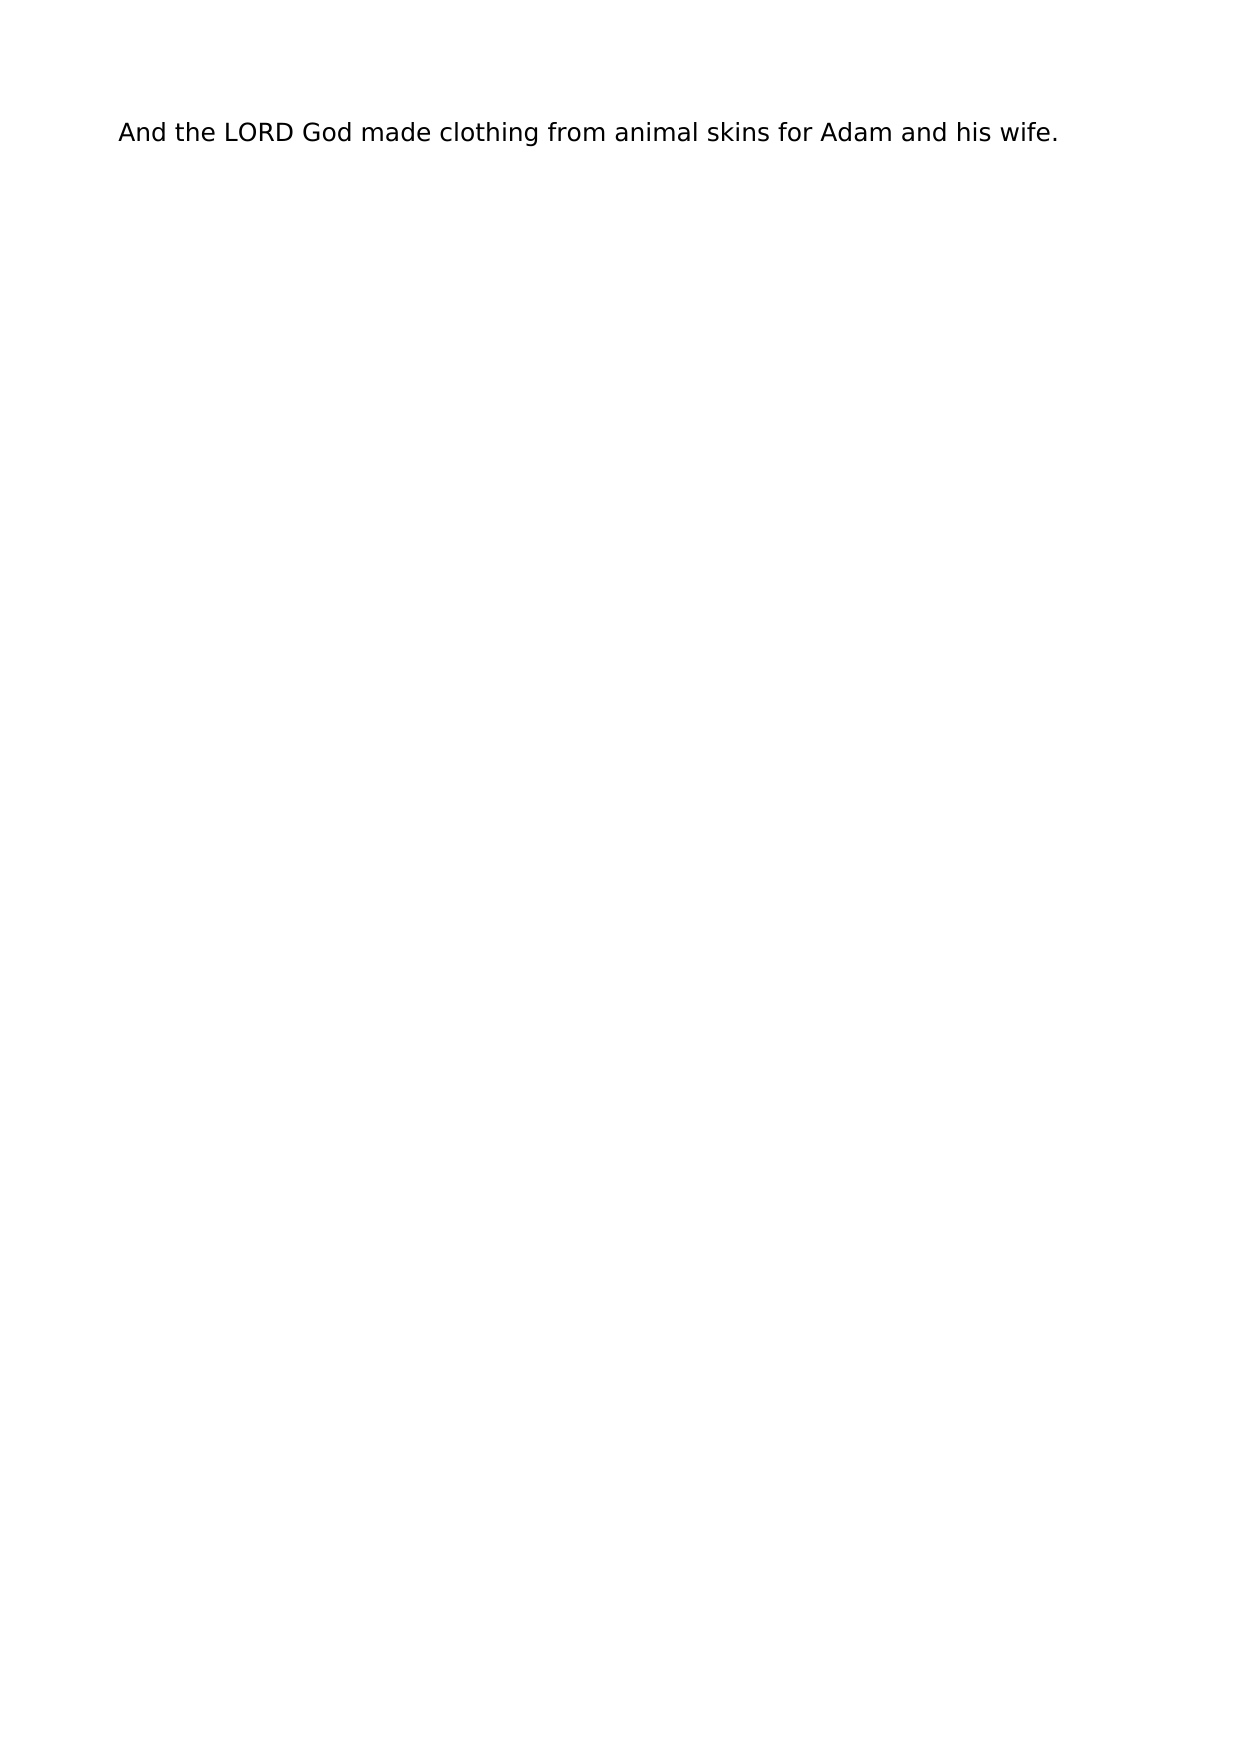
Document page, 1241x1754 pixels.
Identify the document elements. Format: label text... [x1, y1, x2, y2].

text And the LORD God made clothing from animal skins for Adam and his wife. [118, 118, 1122, 147]
